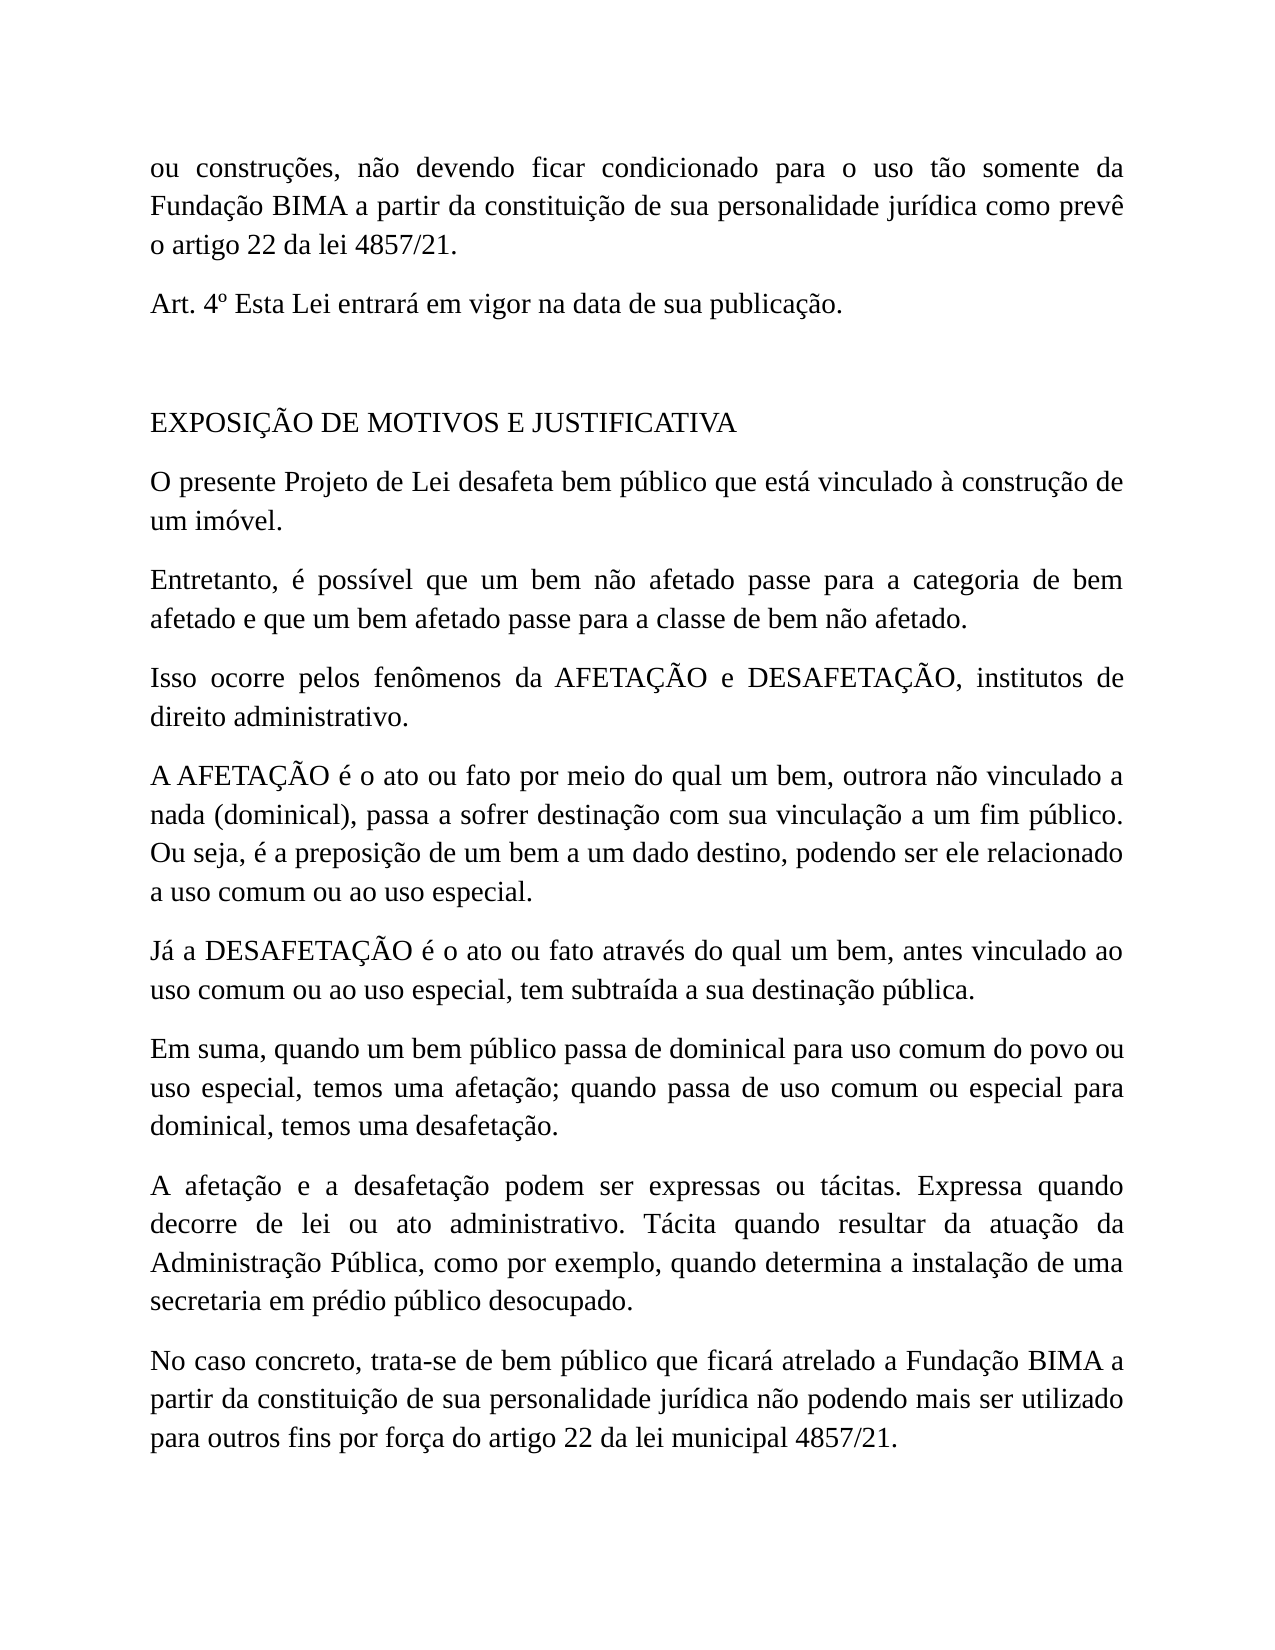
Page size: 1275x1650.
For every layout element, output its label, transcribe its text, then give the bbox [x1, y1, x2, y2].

text O presente Projeto de Lei desafeta bem público que está vinculado à construção de um imóvel. [150, 464, 1125, 537]
text EXPOSIÇÃO DE MOTIVOS E JUSTIFICATIVA [150, 405, 1125, 439]
text Entretanto, é possível que um bem não afetado passe para a categoria de bem afetado e que um bem afetado passe para a classe de bem não afetado. [150, 562, 1125, 634]
text A afetação e a desafetação podem ser expressas ou tácitas. Expressa quando decorre de lei ou ato administrativo. Tácita quando resultar da atuação da Administração Pública, como por exemplo, quando determina a instalação de uma secretaria em prédio público desocupado. [150, 1168, 1125, 1317]
text Art. 4º Esta Lei entrará em vigor na data de sua publicação. [150, 286, 1125, 320]
text ou construções, não devendo ficar condicionado para o uso tão somente da Fundação BIMA a partir da constituição de sua personalidade jurídica como prevê o artigo 22 da lei 4857/21. [150, 150, 1125, 261]
text Isso ocorre pelos fenômenos da AFETAÇÃO e DESAFETAÇÃO, institutos de direito administrativo. [150, 660, 1125, 732]
text Em suma, quando um bem público passa de dominical para uso comum do povo ou uso especial, temos uma afetação; quando passa de uso comum ou especial para dominical, temos uma desafetação. [150, 1031, 1125, 1142]
text A AFETAÇÃO é o ato ou fato por meio do qual um bem, outrora não vinculado a nada (dominical), passa a sofrer destinação com sua vinculação a um fim público. Ou seja, é a preposição de um bem a um dado destino, podendo ser ele relacionado a uso comum ou ao uso especial. [150, 758, 1125, 907]
text No caso concreto, trata-se de bem público que ficará atrelado a Fundação BIMA a partir da constituição de sua personalidade jurídica não podendo mais ser utilizado para outros fins por força do artigo 22 da lei municipal 4857/21. [150, 1343, 1125, 1453]
text Já a DESAFETAÇÃO é o ato ou fato através do qual um bem, antes vinculado ao uso comum ou ao uso especial, tem subtraída a sua destinação pública. [150, 933, 1125, 1005]
